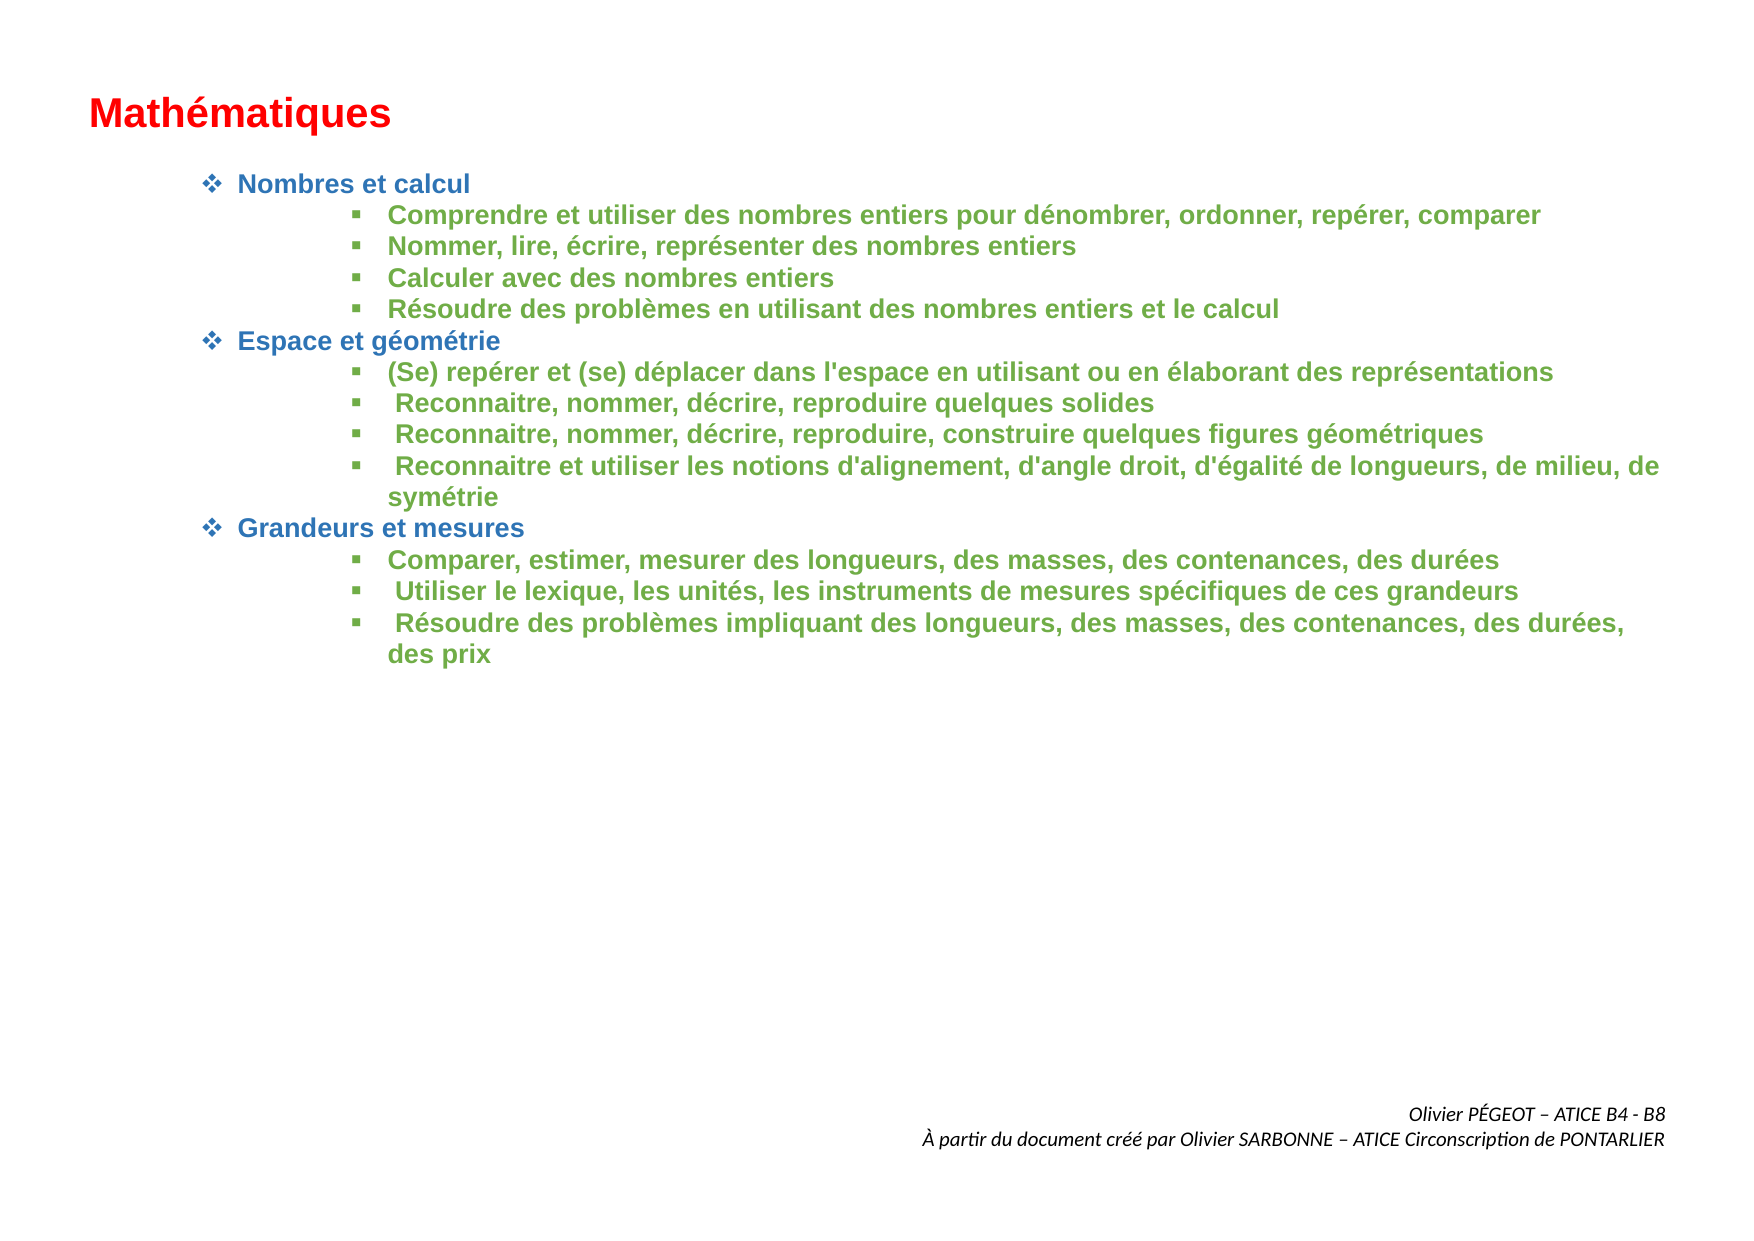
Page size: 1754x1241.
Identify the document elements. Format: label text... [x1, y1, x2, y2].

list Mathématiques [88, 88, 1665, 136]
list Reconnaitre et utiliser les notions d'alignement, d'angle droit, d'égalité de longueurs, de milieu, de symétrie [350, 450, 1665, 512]
list Comparer, estimer, mesurer des longueurs, des masses, des contenances, des durées [350, 544, 1665, 575]
list Calculer avec des nombres entiers [350, 262, 1665, 293]
list Utiliser le lexique, les unités, les instruments de mesures spécifiques de ces grandeurs [350, 575, 1665, 607]
list Comprendre et utiliser des nombres entiers pour dénombrer, ordonner, repérer, comparer [350, 199, 1665, 230]
list Grandeurs et mesures [200, 512, 1665, 544]
list Résoudre des problèmes impliquant des longueurs, des masses, des contenances, des durées, des prix [350, 607, 1665, 669]
list Reconnaitre, nommer, décrire, reproduire quelques solides [350, 387, 1665, 418]
list (Se) repérer et (se) déplacer dans l'espace en utilisant ou en élaborant des représentations [350, 356, 1665, 387]
list Nommer, lire, écrire, représenter des nombres entiers [350, 230, 1665, 262]
list Reconnaitre, nommer, décrire, reproduire, construire quelques figures géométriques [350, 418, 1665, 450]
list Nombres et calcul [200, 168, 1665, 199]
list Espace et géométrie [200, 324, 1665, 356]
list Résoudre des problèmes en utilisant des nombres entiers et le calcul [350, 293, 1665, 324]
